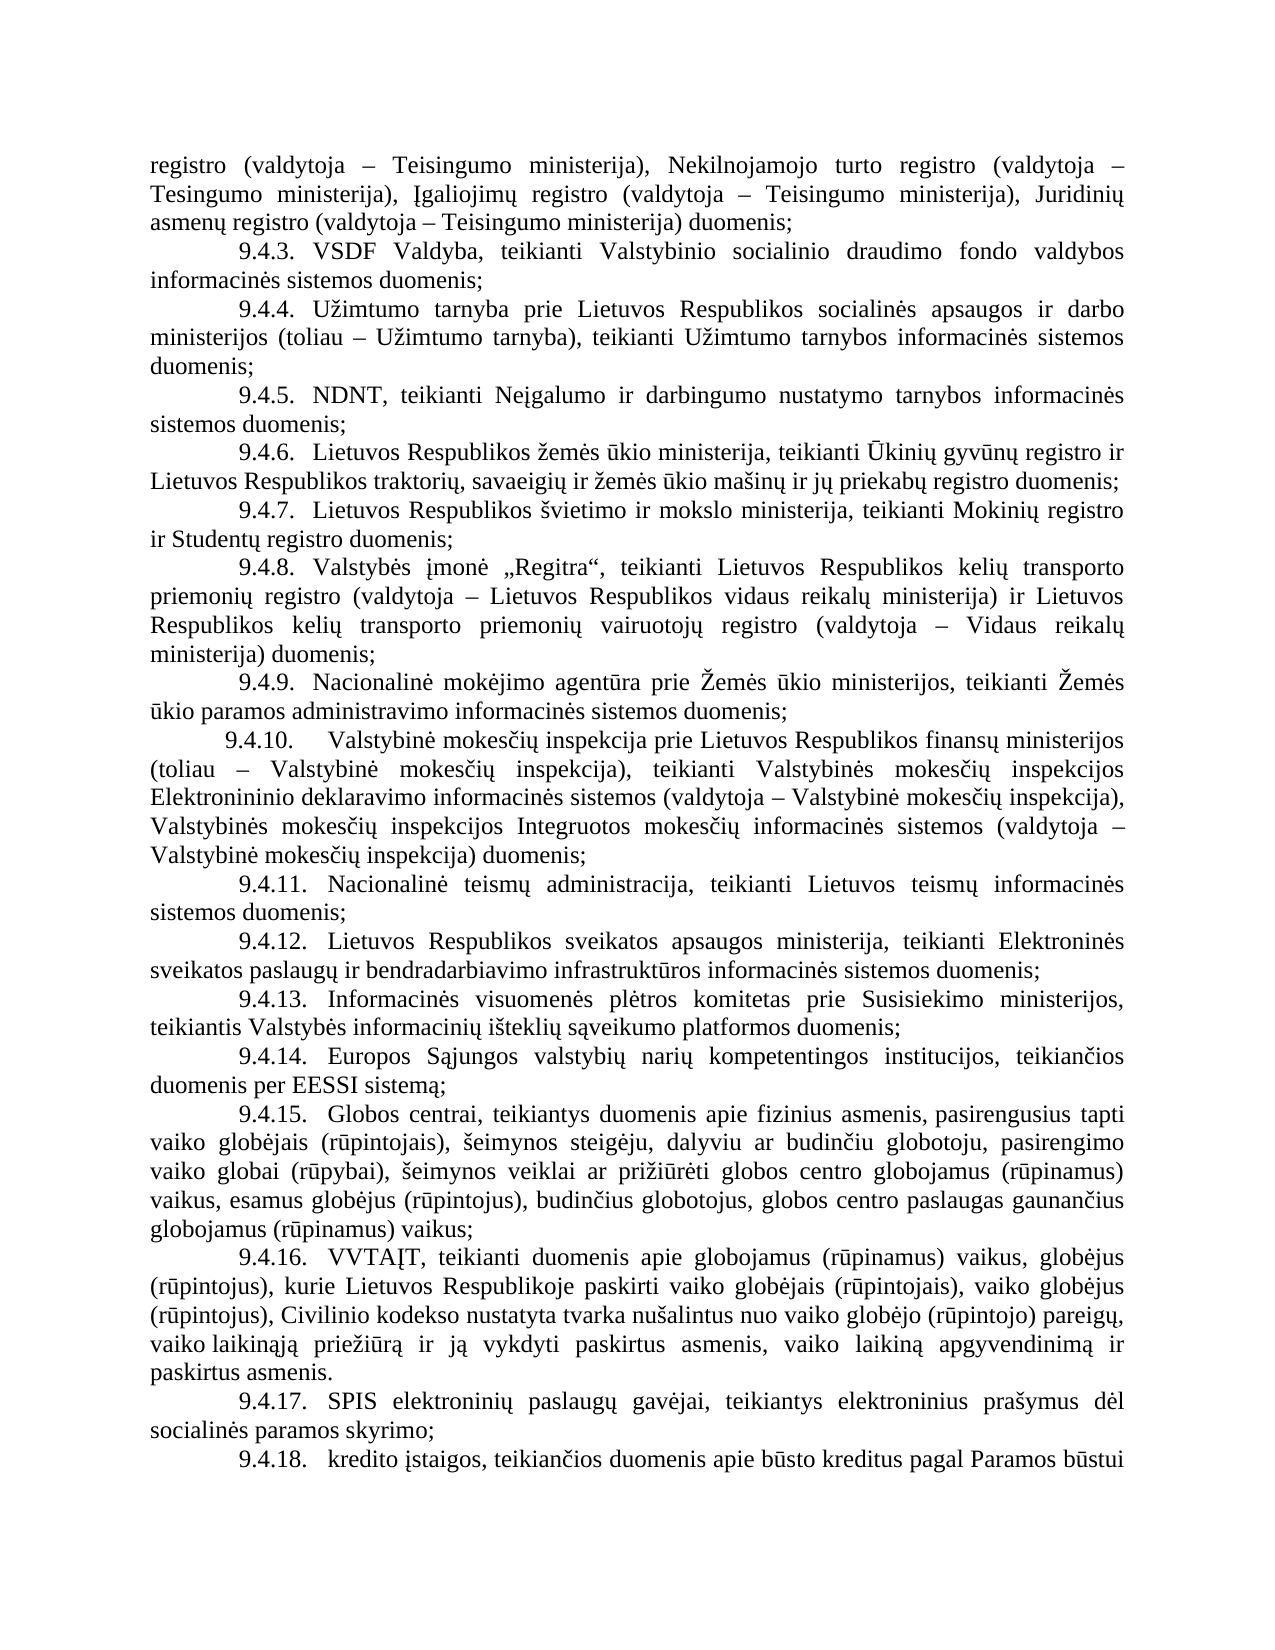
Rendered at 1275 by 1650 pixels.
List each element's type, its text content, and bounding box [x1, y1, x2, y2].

text registro (valdytoja – Teisingumo ministerija), Nekilnojamojo turto registro (valdytoja – Tesingumo ministerija), Įgaliojimų registro (valdytoja – Teisingumo ministerija), Juridinių asmenų registro (valdytoja – Teisingumo ministerija) duomenis; [150, 150, 1125, 236]
text 9.4.12. Lietuvos Respublikos sveikatos apsaugos ministerija, teikianti Elektroninės sveikatos paslaugų ir bendradarbiavimo infrastruktūros informacinės sistemos duomenis; [150, 926, 1125, 984]
text 9.4.7. Lietuvos Respublikos švietimo ir mokslo ministerija, teikianti Mokinių registro ir Studentų registro duomenis; [150, 495, 1125, 552]
text 9.4.4. Užimtumo tarnyba prie Lietuvos Respublikos socialinės apsaugos ir darbo ministerijos (toliau – Užimtumo tarnyba), teikianti Užimtumo tarnybos informacinės sistemos duomenis; [150, 294, 1125, 380]
text 9.4.17. SPIS elektroninių paslaugų gavėjai, teikiantys elektroninius prašymus dėl socialinės paramos skyrimo; [150, 1386, 1125, 1444]
text 9.4.11. Nacionalinė teismų administracija, teikianti Lietuvos teismų informacinės sistemos duomenis; [150, 869, 1125, 926]
text 9.4.15. Globos centrai, teikiantys duomenis apie fizinius asmenis, pasirengusius tapti vaiko globėjais (rūpintojais), šeimynos steigėju, dalyviu ar budinčiu globotoju, pasirengimo vaiko globai (rūpybai), šeimynos veiklai ar prižiūrėti globos centro globojamus (rūpinamus) vaikus, esamus globėjus (rūpintojus), budinčius globotojus, globos centro paslaugas gaunančius globojamus (rūpinamus) vaikus; [150, 1099, 1125, 1242]
text 9.4.9. Nacionalinė mokėjimo agentūra prie Žemės ūkio ministerijos, teikianti Žemės ūkio paramos administravimo informacinės sistemos duomenis; [150, 667, 1125, 725]
text 9.4.6. Lietuvos Respublikos žemės ūkio ministerija, teikianti Ūkinių gyvūnų registro ir Lietuvos Respublikos traktorių, savaeigių ir žemės ūkio mašinų ir jų priekabų registro duomenis; [150, 437, 1125, 495]
text 9.4.16. VVTAĮT, teikianti duomenis apie globojamus (rūpinamus) vaikus, globėjus (rūpintojus), kurie Lietuvos Respublikoje paskirti vaiko globėjais (rūpintojais), vaiko globėjus (rūpintojus), Civilinio kodekso nustatyta tvarka nušalintus nuo vaiko globėjo (rūpintojo) pareigų, vaiko laikinąją priežiūrą ir ją vykdyti paskirtus asmenis, vaiko laikiną apgyvendinimą ir paskirtus asmenis. [150, 1242, 1125, 1386]
text 9.4.13. Informacinės visuomenės plėtros komitetas prie Susisiekimo ministerijos, teikiantis Valstybės informacinių išteklių sąveikumo platformos duomenis; [150, 984, 1125, 1041]
text 9.4.3. VSDF Valdyba, teikianti Valstybinio socialinio draudimo fondo valdybos informacinės sistemos duomenis; [150, 236, 1125, 294]
text 9.4.8. Valstybės įmonė „Regitra“, teikianti Lietuvos Respublikos kelių transporto priemonių registro (valdytoja – Lietuvos Respublikos vidaus reikalų ministerija) ir Lietuvos Respublikos kelių transporto priemonių vairuotojų registro (valdytoja – Vidaus reikalų ministerija) duomenis; [150, 552, 1125, 667]
text 9.4.10. Valstybinė mokesčių inspekcija prie Lietuvos Respublikos finansų ministerijos (toliau – Valstybinė mokesčių inspekcija), teikianti Valstybinės mokesčių inspekcijos Elektronininio deklaravimo informacinės sistemos (valdytoja – Valstybinė mokesčių inspekcija), Valstybinės mokesčių inspekcijos Integruotos mokesčių informacinės sistemos (valdytoja – Valstybinė mokesčių inspekcija) duomenis; [150, 725, 1125, 869]
text 9.4.18. kredito įstaigos, teikiančios duomenis apie būsto kreditus pagal Paramos būstui [150, 1444, 1125, 1472]
text 9.4.5. NDNT, teikianti Neįgalumo ir darbingumo nustatymo tarnybos informacinės sistemos duomenis; [150, 380, 1125, 437]
text 9.4.14. Europos Sąjungos valstybių narių kompetentingos institucijos, teikiančios duomenis per EESSI sistemą; [150, 1041, 1125, 1099]
